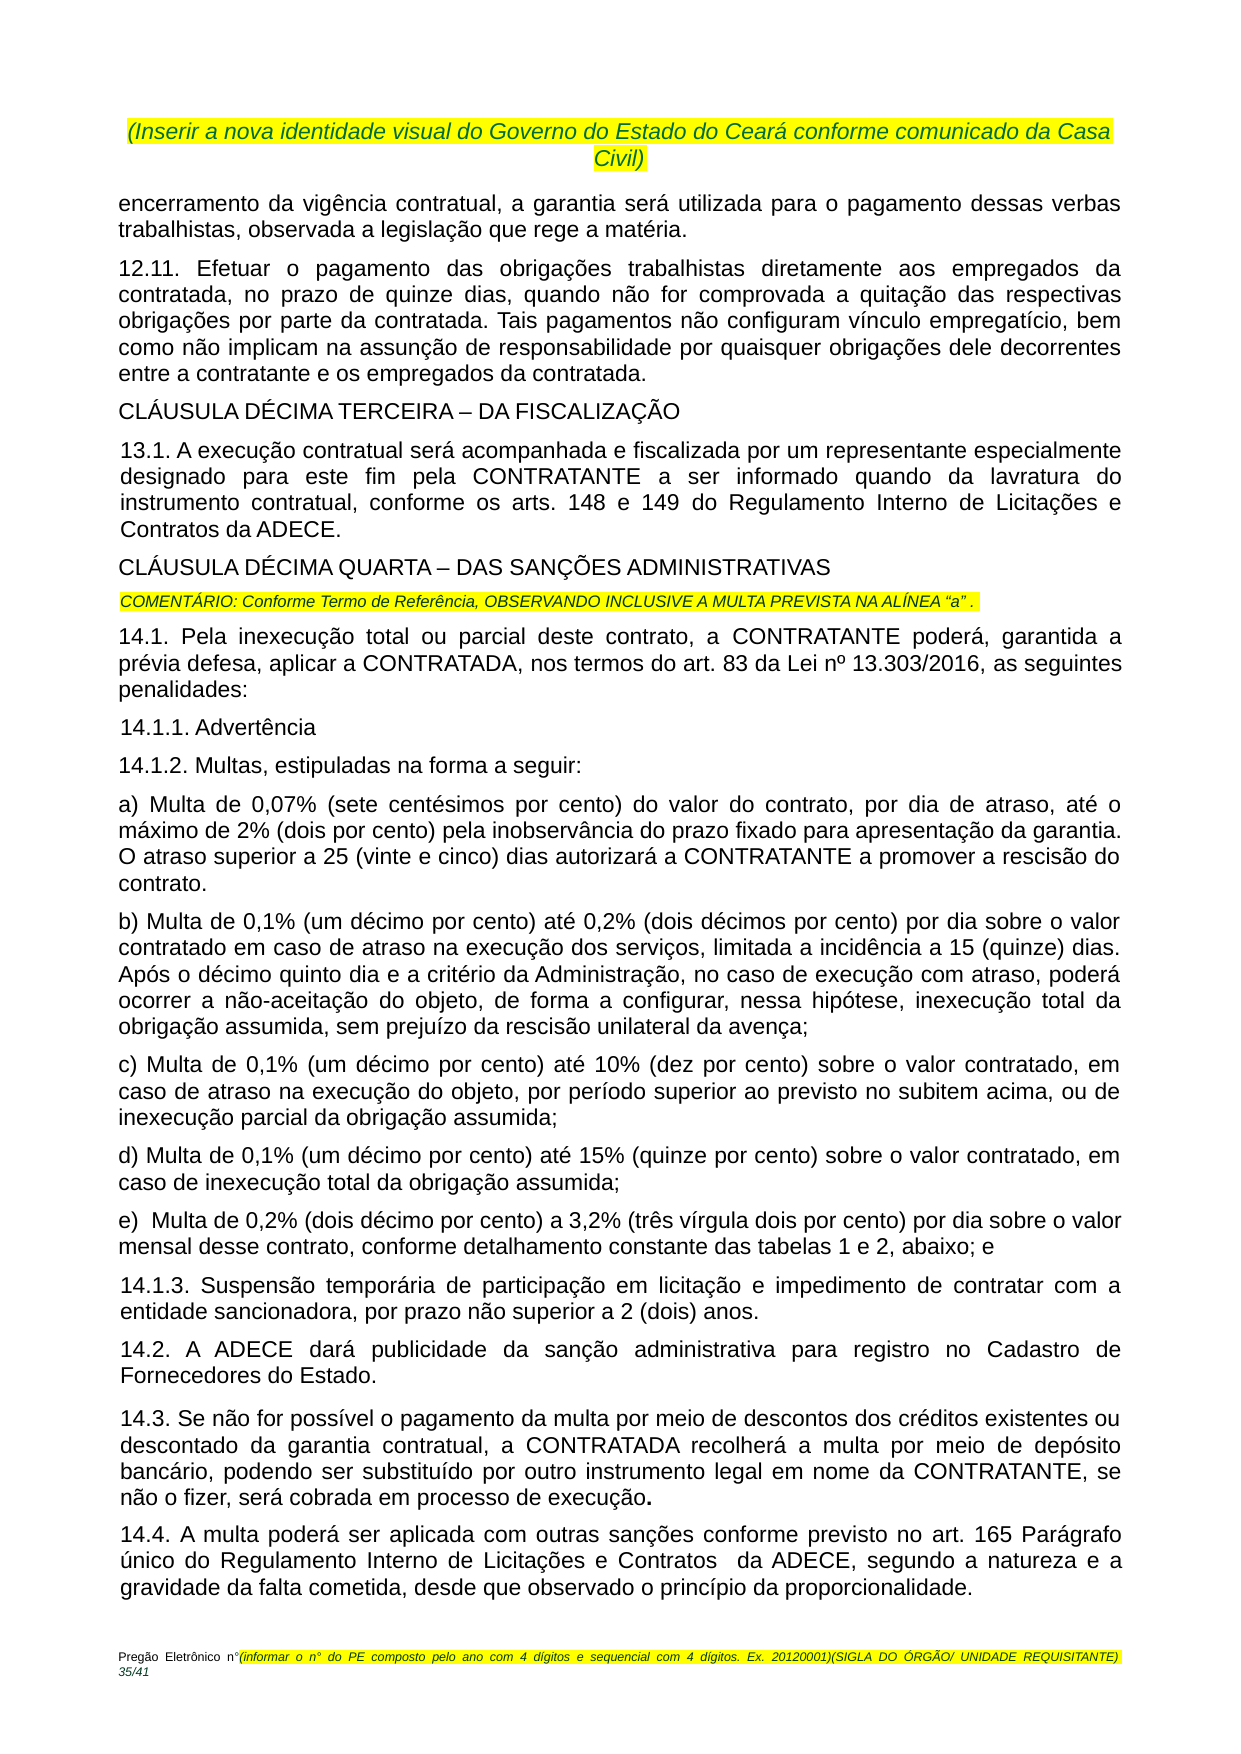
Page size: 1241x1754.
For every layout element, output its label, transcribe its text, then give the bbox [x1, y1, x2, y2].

text COMENTÁRIO: Conforme Termo de Referência, OBSERVANDO INCLUSIVE A MULTA PREVISTA NA ALÍNEA “a” . [120, 592, 1122, 611]
text 14.1.3. Suspensão temporária de participação em licitação e impedimento de contratar com a entidade sancionadora, por prazo não superior a 2 (dois) anos. [120, 1272, 1122, 1324]
text e) Multa de 0,2% (dois décimo por cento) a 3,2% (três vírgula dois por cento) por dia sobre o valor mensal desse contrato, conforme detalhamento constante das tabelas 1 e 2, abaixo; e [118, 1207, 1122, 1260]
text CLÁUSULA DÉCIMA TERCEIRA – DA FISCALIZAÇÃO [118, 398, 1122, 425]
text c) Multa de 0,1% (um décimo por cento) até 10% (dez por cento) sobre o valor contratado, em caso de atraso na execução do objeto, por período superior ao previsto no subitem acima, ou de inexecução parcial da obrigação assumida; [118, 1051, 1122, 1131]
text 14.2. A ADECE dará publicidade da sanção administrativa para registro no Cadastro de Fornecedores do Estado. [120, 1336, 1122, 1389]
text 14.4. A multa poderá ser aplicada com outras sanções conforme previsto no art. 165 Parágrafo único do Regulamento Interno de Licitações e Contratos da ADECE, segundo a natureza e a gravidade da falta cometida, desde que observado o princípio da proporcionalidade. [120, 1521, 1122, 1600]
text 14.1.2. Multas, estipuladas na forma a seguir: [118, 752, 1122, 779]
text 14.3. Se não for possível o pagamento da multa por meio de descontos dos créditos existentes ou descontado da garantia contratual, a CONTRATADA recolherá a multa por meio de depósito bancário, podendo ser substituído por outro instrumento legal em nome da CONTRATANTE, se não o fizer, será cobrada em processo de execução. [120, 1405, 1122, 1511]
text b) Multa de 0,1% (um décimo por cento) até 0,2% (dois décimos por cento) por dia sobre o valor contratado em caso de atraso na execução dos serviços, limitada a incidência a 15 (quinze) dias. Após o décimo quinto dia e a critério da Administração, no caso de execução com atraso, poderá ocorrer a não-aceitação do objeto, de forma a configurar, nessa hipótese, inexecução total da obrigação assumida, sem prejuízo da rescisão unilateral da avença; [118, 908, 1122, 1039]
text 12.11. Efetuar o pagamento das obrigações trabalhistas diretamente aos empregados da contratada, no prazo de quinze dias, quando não for comprovada a quitação das respectivas obrigações por parte da contratada. Tais pagamentos não configuram vínculo empregatício, bem como não implicam na assunção de responsabilidade por quaisquer obrigações dele decorrentes entre a contratante e os empregados da contratada. [118, 255, 1122, 386]
text CLÁUSULA DÉCIMA QUARTA – DAS SANÇÕES ADMINISTRATIVAS [118, 554, 1122, 580]
text encerramento da vigência contratual, a garantia será utilizada para o pagamento dessas verbas trabalhistas, observada a legislação que rege a matéria. [118, 190, 1122, 243]
text d) Multa de 0,1% (um décimo por cento) até 15% (quinze por cento) sobre o valor contratado, em caso de inexecução total da obrigação assumida; [118, 1142, 1122, 1195]
text a) Multa de 0,07% (sete centésimos por cento) do valor do contrato, por dia de atraso, até o máximo de 2% (dois por cento) pela inobservância do prazo fixado para apresentação da garantia. O atraso superior a 25 (vinte e cinco) dias autorizará a CONTRATANTE a promover a rescisão do contrato. [118, 791, 1122, 896]
text 14.1.1. Advertência [120, 714, 1122, 740]
text 13.1. A execução contratual será acompanhada e fiscalizada por um representante especialmente designado para este fim pela CONTRATANTE a ser informado quando da lavratura do instrumento contratual, conforme os arts. 148 e 149 do Regulamento Interno de Licitações e Contratos da ADECE. [120, 437, 1122, 542]
text 14.1. Pela inexecução total ou parcial deste contrato, a CONTRATANTE poderá, garantida a prévia defesa, aplicar a CONTRATADA, nos termos do art. 83 da Lei nº 13.303/2016, as seguintes penalidades: [118, 623, 1122, 702]
